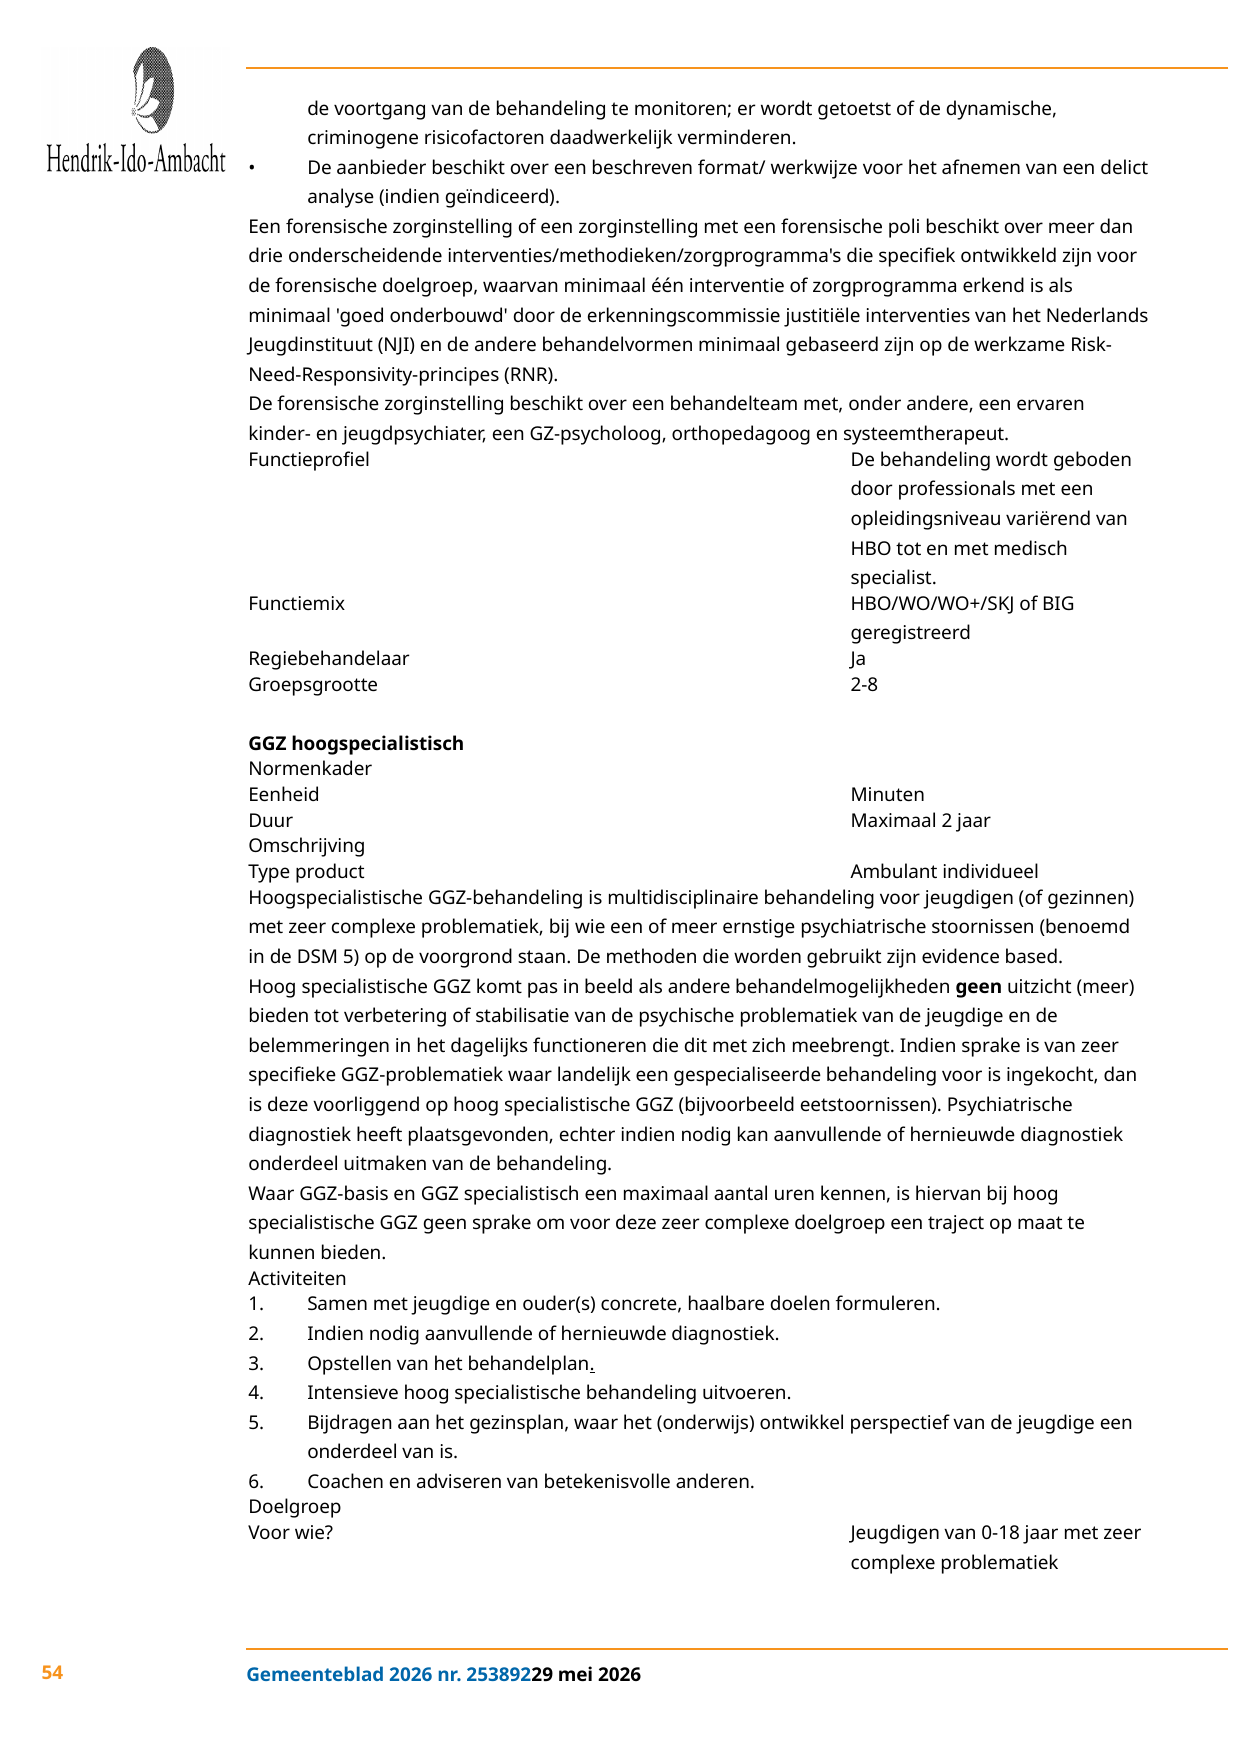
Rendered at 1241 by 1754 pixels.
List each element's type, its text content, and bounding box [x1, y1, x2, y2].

table_cell Omschrijving [248, 833, 1152, 858]
table_cell Samen met jeugdige en ouder(s) concrete, haalbare doelen formuleren. Indien nodig aanvullende of hernieuwde diagnostiek. Opstellen van het behandelplan. Intensieve hoog specialistische behandeling uitvoeren. Bijdragen aan het gezinsplan, waar het (onderwijs) ontwikkel perspectief van de jeugdige een onderdeel van is. Coachen en adviseren van betekenisvolle anderen. [248, 1291, 1152, 1494]
table_cell Normenkader [248, 755, 1152, 781]
table_cell Type product [248, 858, 850, 884]
table_cell Functiemix [248, 590, 850, 645]
table_cell Eenheid [248, 781, 850, 807]
table_cell Regiebehandelaar [248, 645, 850, 671]
table_cell Hoogspecialistische GGZ-behandeling is multidisciplinaire behandeling voor jeugdigen (of gezinnen) met zeer complexe problematiek, bij wie een of meer ernstige psychiatrische stoornissen (benoemd in de DSM 5) op de voorgrond staan. De methoden die worden gebruikt zijn evidence based. Hoog specialistische GGZ komt pas in beeld als andere behandelmogelijkheden geen uitzicht (meer) bieden tot verbetering of stabilisatie van de psychische problematiek van de jeugdige en de belemmeringen in het dagelijks functioneren die dit met zich meebrengt. Indien sprake is van zeer specifieke GGZ-problematiek waar landelijk een gespecialiseerde behandeling voor is ingekocht, dan is deze voorliggend op hoog specialistische GGZ (bijvoorbeeld eetstoornissen). Psychiatrische diagnostiek heeft plaatsgevonden, echter indien nodig kan aanvullende of hernieuwde diagnostiek onderdeel uitmaken van de behandeling. Waar GGZ-basis en GGZ specialistisch een maximaal aantal uren kennen, is hiervan bij hoog specialistische GGZ geen sprake om voor deze zeer complexe doelgroep een traject op maat te kunnen bieden. [248, 884, 1152, 1265]
table_cell Jeugdigen van 0-18 jaar met zeer complexe problematiek [850, 1520, 1152, 1575]
table_cell Maximaal 2 jaar [850, 807, 1152, 833]
table_cell Doelgroep [248, 1494, 1152, 1519]
table_cell Groepsgrootte [248, 671, 850, 697]
table_cell Functieprofiel [248, 446, 850, 590]
table_cell Activiteiten [248, 1265, 1152, 1291]
table_cell de voortgang van de behandeling te monitoren; er wordt getoetst of de dynamische, criminogene risicofactoren daadwerkelijk verminderen. De aanbieder beschikt over een beschreven format/ werkwijze voor het afnemen van een delict analyse (indien geïndiceerd). Een forensische zorginstelling of een zorginstelling met een forensische poli beschikt over meer dan drie onderscheidende interventies/methodieken/zorgprogramma's die specifiek ontwikkeld zijn voor de forensische doelgroep, waarvan minimaal één interventie of zorgprogramma erkend is als minimaal 'goed onderbouwd' door de erkenningscommissie justitiële interventies van het Nederlands Jeugdinstituut (NJI) en de andere behandelvormen minimaal gebaseerd zijn op de werkzame Risk-Need-Responsivity-principes (RNR). De forensische zorginstelling beschikt over een behandelteam met, onder andere, een ervaren kinder- en jeugdpsychiater, een GZ-psycholoog, orthopedagoog en systeemtherapeut. [248, 95, 1152, 446]
table_cell De behandeling wordt geboden door professionals met een opleidingsniveau variërend van HBO tot en met medisch specialist. [850, 446, 1152, 590]
picture [41, 47, 231, 172]
table_cell Minuten [850, 781, 1152, 807]
table_header GGZ hoogspecialistisch [248, 730, 1152, 755]
table_cell Duur [248, 807, 850, 833]
table_cell 2-8 [850, 671, 1152, 697]
table_cell HBO/WO/WO+/SKJ of BIG geregistreerd [850, 590, 1152, 645]
table_cell Voor wie? [248, 1520, 850, 1575]
table_cell Ja [850, 645, 1152, 671]
table_cell Ambulant individueel [850, 858, 1152, 884]
